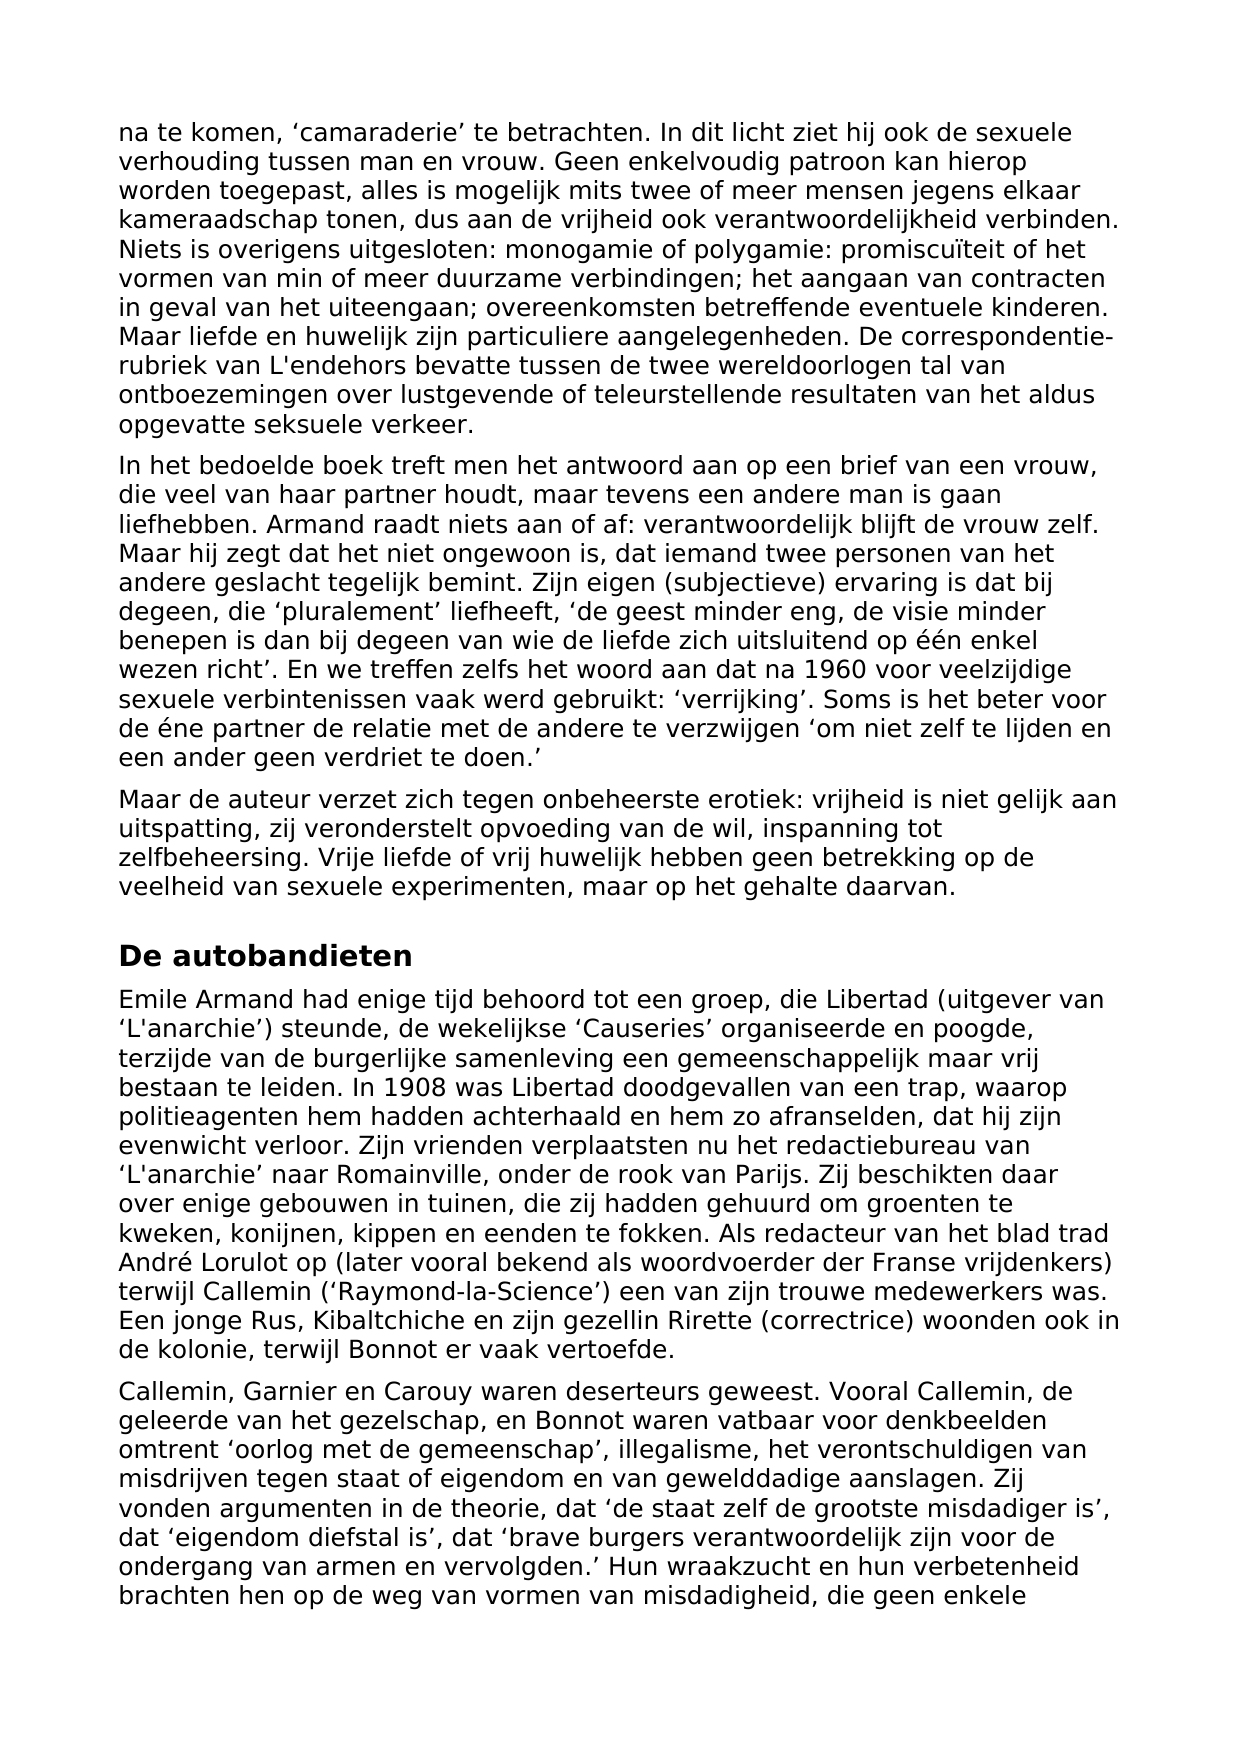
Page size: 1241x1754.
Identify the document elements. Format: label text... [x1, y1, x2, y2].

subtitle De autobandieten [118, 939, 1122, 973]
text Maar de auteur verzet zich tegen onbeheerste erotiek: vrijheid is niet gelijk aan uitspatting, zij veronderstelt opvoeding van de wil, inspanning tot zelfbeheersing. Vrije liefde of vrij huwelijk hebben geen betrekking op de veelheid van sexuele experimenten, maar op het gehalte daarvan. [118, 785, 1122, 901]
text Callemin, Garnier en Carouy waren deserteurs geweest. Vooral Callemin, de geleerde van het gezelschap, en Bonnot waren vatbaar voor denkbeelden omtrent ‘oorlog met de gemeenschap’, illegalisme, het verontschuldigen van misdrijven tegen staat of eigendom en van gewelddadige aanslagen. Zij vonden argumenten in de theorie, dat ‘de staat zelf de grootste misdadiger is’, dat ‘eigendom diefstal is’, dat ‘brave burgers verantwoordelijk zijn voor de ondergang van armen en vervolgden.’ Hun wraakzucht en hun verbetenheid brachten hen op de weg van vormen van misdadigheid, die geen enkele [118, 1377, 1122, 1610]
text Emile Armand had enige tijd behoord tot een groep, die Libertad (uitgever van ‘L'anarchie’) steunde, de wekelijkse ‘Causeries’ organiseerde en poogde, terzijde van de burgerlijke samenleving een gemeenschappelijk maar vrij bestaan te leiden. In 1908 was Libertad doodgevallen van een trap, waarop politieagenten hem hadden achterhaald en hem zo afranselden, dat hij zijn evenwicht verloor. Zijn vrienden verplaatsten nu het redactiebureau van ‘L'anarchie’ naar Romainville, onder de rook van Parijs. Zij beschikten daar over enige gebouwen in tuinen, die zij hadden gehuurd om groenten te kweken, konijnen, kippen en eenden te fokken. Als redacteur van het blad trad André Lorulot op (later vooral bekend als woordvoerder der Franse vrijdenkers) terwijl Callemin (‘Raymond-la-Science’) een van zijn trouwe medewerkers was. Een jonge Rus, Kibaltchiche en zijn gezellin Rirette (correctrice) woonden ook in de kolonie, terwijl Bonnot er vaak vertoefde. [118, 985, 1122, 1364]
text na te komen, ‘camaraderie’ te betrachten. In dit licht ziet hij ook de sexuele verhouding tussen man en vrouw. Geen enkelvoudig patroon kan hierop worden toegepast, alles is mogelijk mits twee of meer mensen jegens elkaar kameraadschap tonen, dus aan de vrijheid ook verantwoordelijkheid verbinden. Niets is overigens uitgesloten: monogamie of polygamie: promiscuïteit of het vormen van min of meer duurzame verbindingen; het aangaan van contracten in geval van het uiteengaan; overeenkomsten betreffende eventuele kinderen. Maar liefde en huwelijk zijn particuliere aangelegenheden. De correspondentie-rubriek van L'endehors bevatte tussen de twee wereldoorlogen tal van ontboezemingen over lustgevende of teleurstellende resultaten van het aldus opgevatte seksuele verkeer. [118, 118, 1122, 439]
text In het bedoelde boek treft men het antwoord aan op een brief van een vrouw, die veel van haar partner houdt, maar tevens een andere man is gaan liefhebben. Armand raadt niets aan of af: verantwoordelijk blijft de vrouw zelf. Maar hij zegt dat het niet ongewoon is, dat iemand twee personen van het andere geslacht tegelijk bemint. Zijn eigen (subjectieve) ervaring is dat bij degeen, die ‘pluralement’ liefheeft, ‘de geest minder eng, de visie minder benepen is dan bij degeen van wie de liefde zich uitsluitend op één enkel wezen richt’. En we treffen zelfs het woord aan dat na 1960 voor veelzijdige sexuele verbintenissen vaak werd gebruikt: ‘verrijking’. Soms is het beter voor de éne partner de relatie met de andere te verzwijgen ‘om niet zelf te lijden en een ander geen verdriet te doen.’ [118, 451, 1122, 772]
